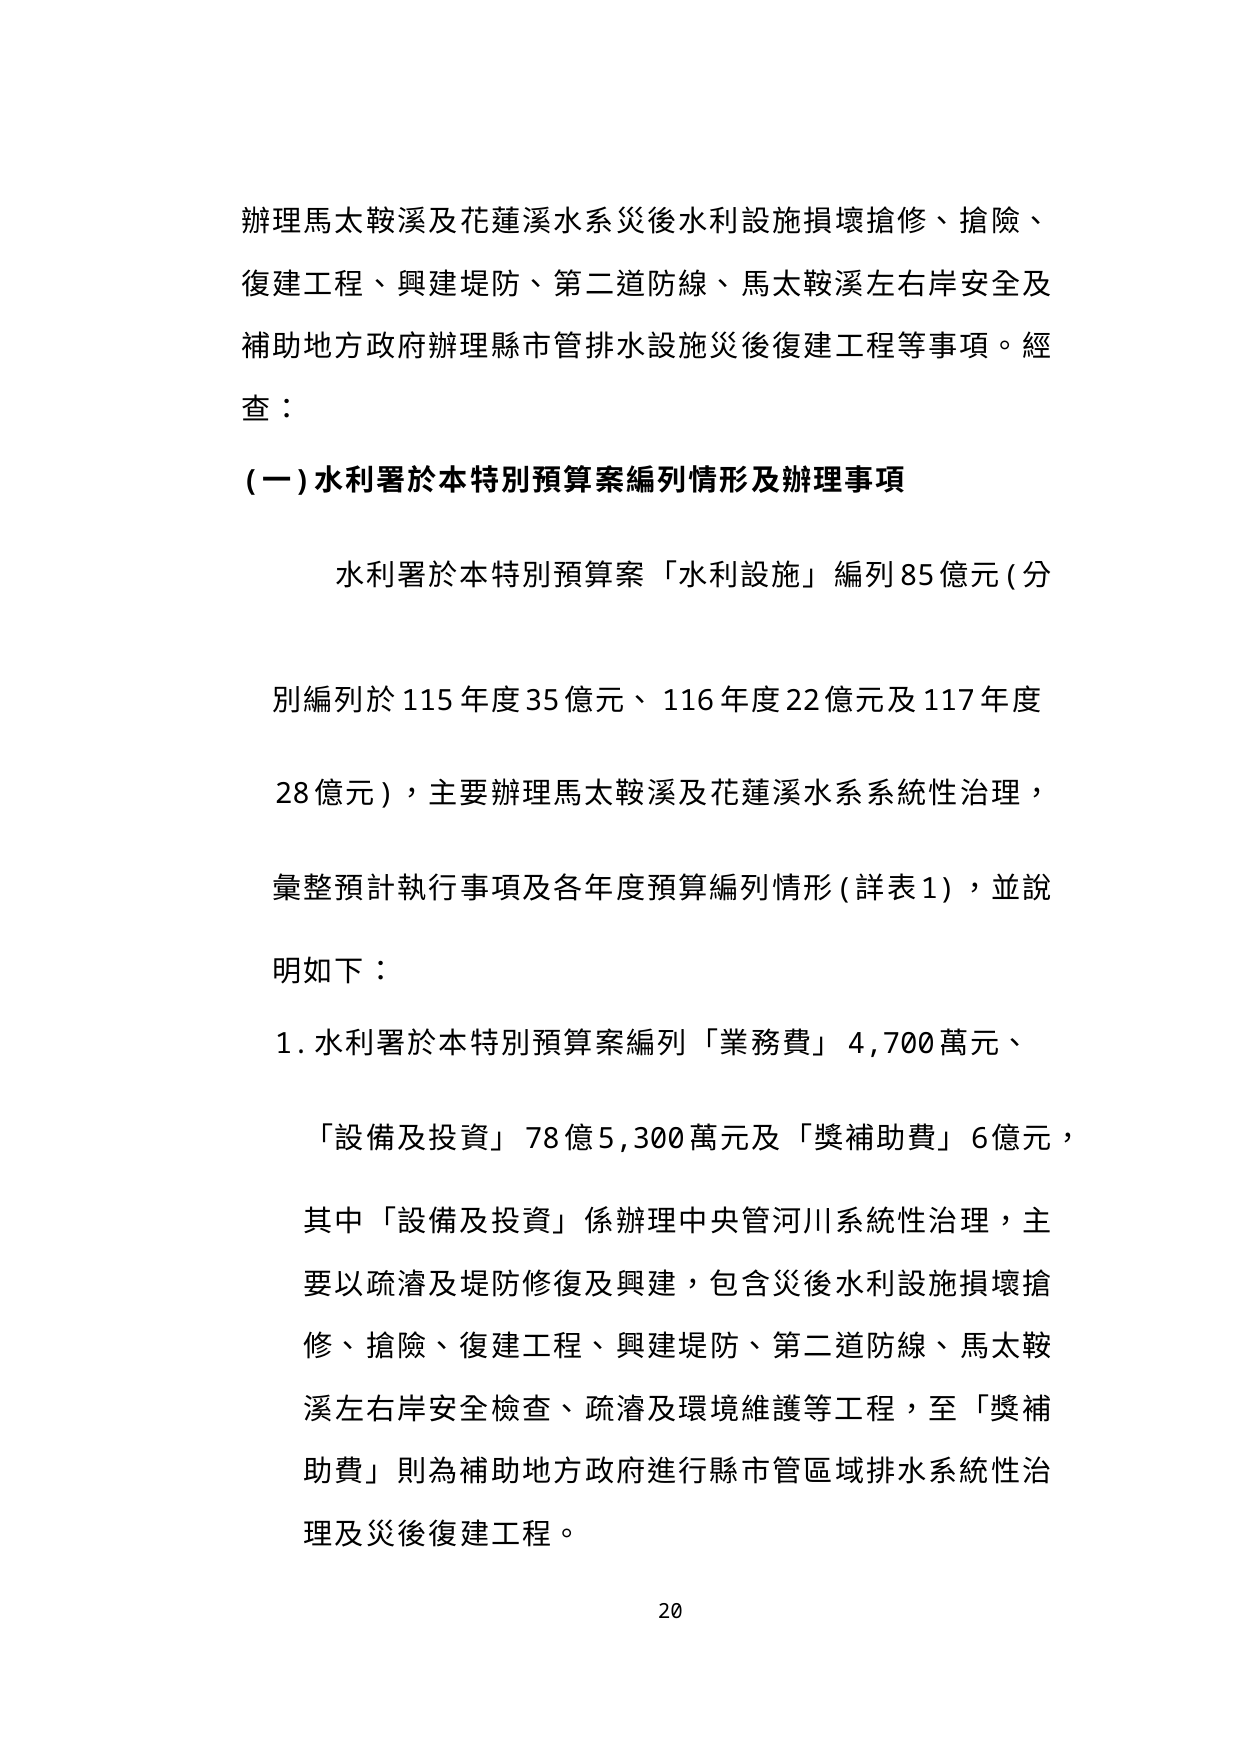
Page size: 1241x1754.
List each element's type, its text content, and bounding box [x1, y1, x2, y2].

text 水利署於本特別預算案「水利設施」編列85億元(分別編列於115年度35億元、116年度22億元及117年度28億元)，主要辦理馬太鞍溪及花蓮溪水系系統性治理，彙整預計執行事項及各年度預算編列情形(詳表1)，並說明如下： [266, 490, 1063, 990]
text 1.水利署於本特別預算案編列「業務費」4,700萬元、「設備及投資」78億5,300萬元及「獎補助費」6億元，其中「設備及投資」係辦理中央管河川系統性治理，主要以疏濬及堤防修復及興建，包含災後水利設施損壞搶修、搶險、復建工程、興建堤防、第二道防線、馬太鞍溪左右岸安全檢查、疏濬及環境維護等工程，至「獎補助費」則為補助地方政府進行縣市管區域排水系統性治理及災後復建工程。 [266, 990, 1063, 1552]
text 辦理馬太鞍溪及花蓮溪水系災後水利設施損壞搶修、搶險、復建工程、興建堤防、第二道防線、馬太鞍溪左右岸安全及補助地方政府辦理縣市管排水設施災後復建工程等事項。經查： [236, 177, 1063, 427]
text (一)水利署於本特別預算案編列情形及辦理事項 [236, 427, 1063, 490]
